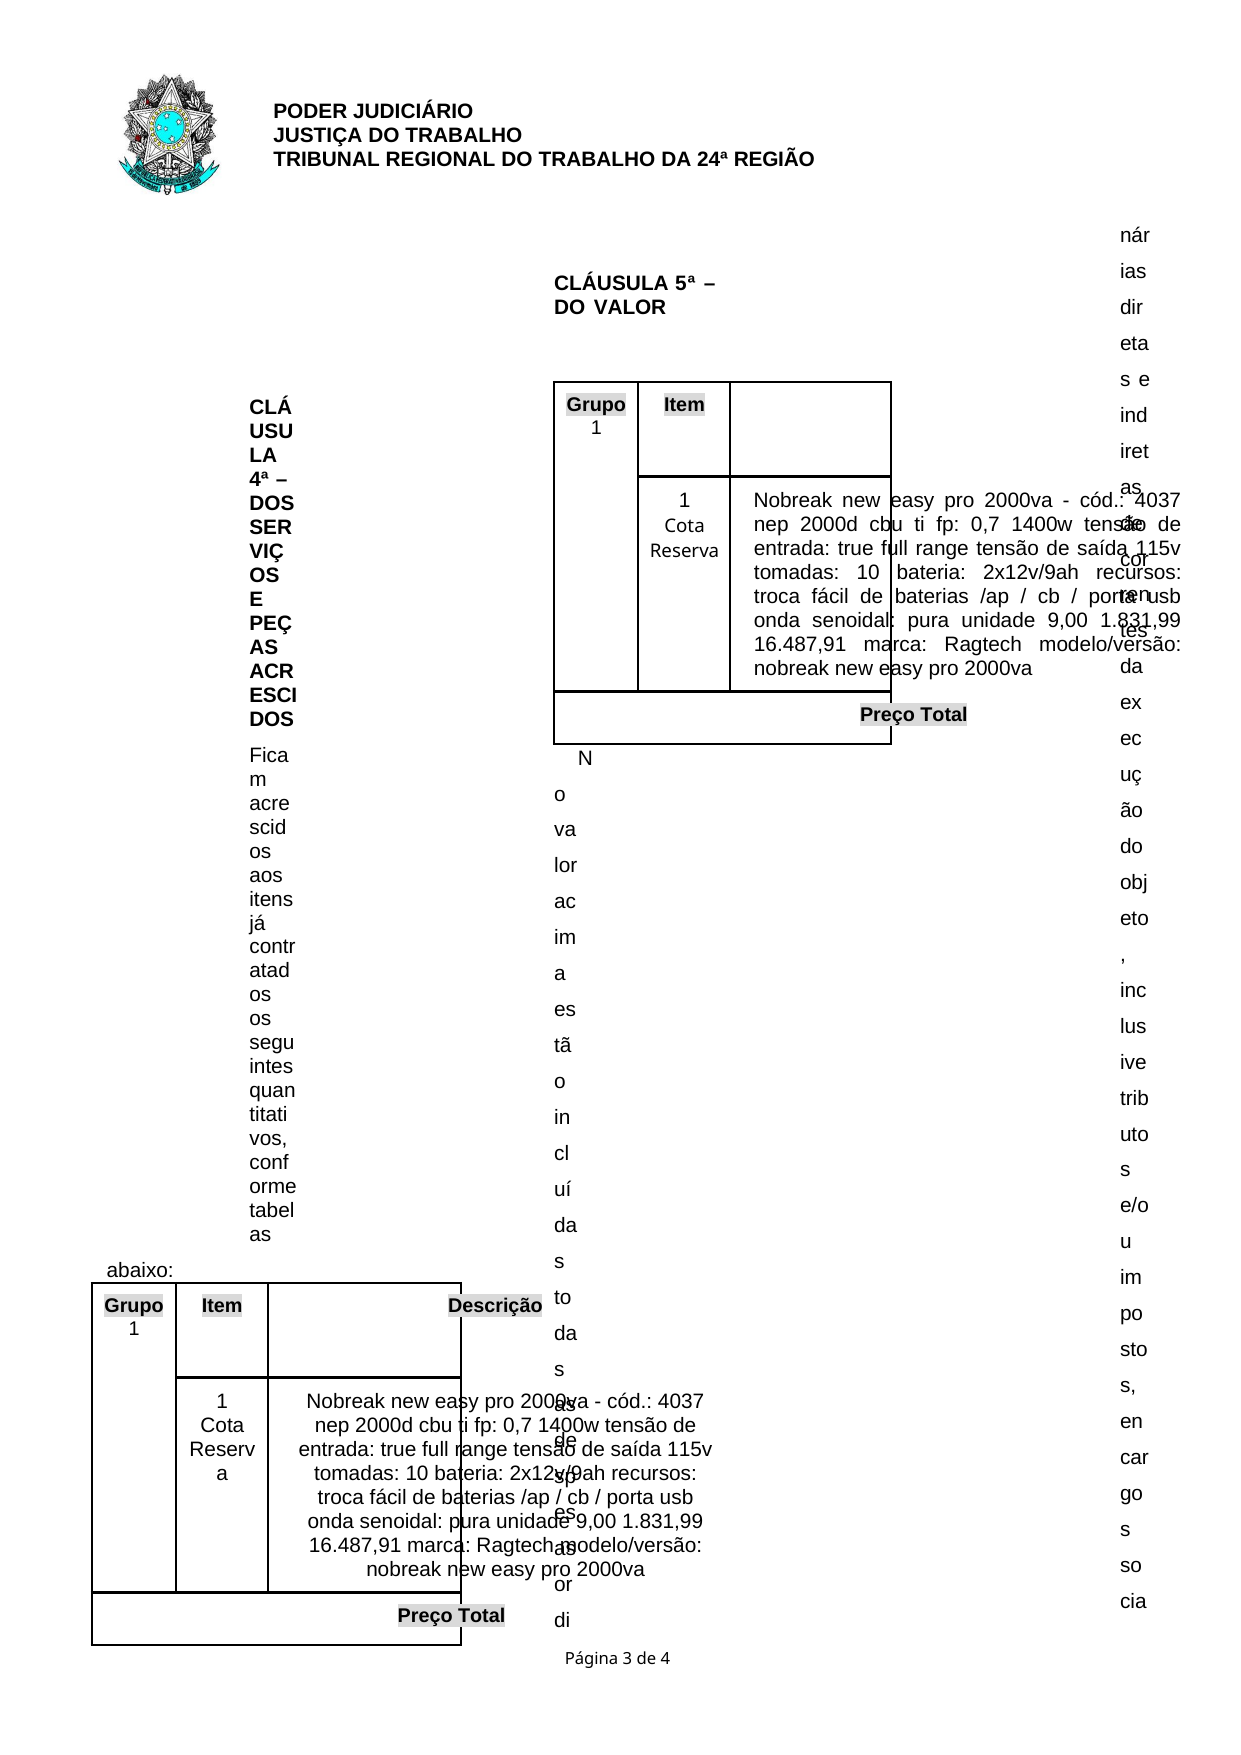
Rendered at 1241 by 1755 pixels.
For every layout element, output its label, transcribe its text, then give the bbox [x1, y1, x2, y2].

subtitle No valor acima estão incluídas todas as despesas ordinárias diretas e indiretas decorrentes da execução do objeto, inclusive tributos e/ou impostos, encargos sociais, trabalhistas, previdenciários, fiscais e comerciais incidentes, taxa de administração, frete, seguro e outros necessários ao cumprimento integral do objeto da contratação. [1120, 223, 1150, 1612]
table_header Descrição [269, 1284, 460, 1376]
table_cell Preço Total [555, 693, 890, 743]
table_header Descrição [731, 383, 890, 475]
table_cell 1 Cota Reserva [639, 478, 729, 690]
table_cell Nobreak new easy pro 2000va - cód.: 4037 nep 2000d cbu ti fp: 0,7 1400w tensão de entrada: true full range tensão de saída 115v tomadas: 10 bateria: 2x12v/9ah recursos: troca fácil de baterias /ap / cb / porta usb onda senoidal: pura unidade 9,00 1.831,99 16.487,91 marca: Ragtech modelo/versão: nobreak new easy pro 2000va [269, 1379, 460, 1591]
table_header Grupo 1 [555, 383, 637, 690]
table_cell Nobreak new easy pro 2000va - cód.: 4037 nep 2000d cbu ti fp: 0,7 1400w tensão de entrada: true full range tensão de saída 115v tomadas: 10 bateria: 2x12v/9ah recursos: troca fácil de baterias /ap / cb / porta usb onda senoidal: pura unidade 9,00 1.831,99 16.487,91 marca: Ragtech modelo/versão: nobreak new easy pro 2000va [731, 478, 890, 690]
text abaixo: [106, 1258, 251, 1282]
table_header Item [639, 383, 729, 475]
table_cell Preço Total [93, 1594, 460, 1644]
subtitle No valor acima estão incluídas todas as despesas ordinárias diretas e indiretas decorrentes da execução do objeto, inclusive tributos e/ou impostos, encargos sociais, trabalhistas, previdenciários, fiscais e comerciais incidentes, taxa de administração, frete, seguro e outros necessários ao cumprimento integral do objeto da contratação. [554, 745, 578, 1632]
table_header Item [177, 1284, 267, 1376]
table_header Grupo 1 [93, 1284, 175, 1591]
subtitle CLÁUSULA 4ª – DOS SERVIÇOS E PEÇAS ACRESCIDOS [249, 395, 298, 731]
table_cell 1 Cota Reserva [177, 1379, 267, 1591]
subtitle CLÁUSULA 5ª – DO VALOR [554, 271, 752, 319]
text Ficam acrescidos aos itens já contratados os seguintes quantitativos, conforme tabelas [249, 743, 298, 1246]
